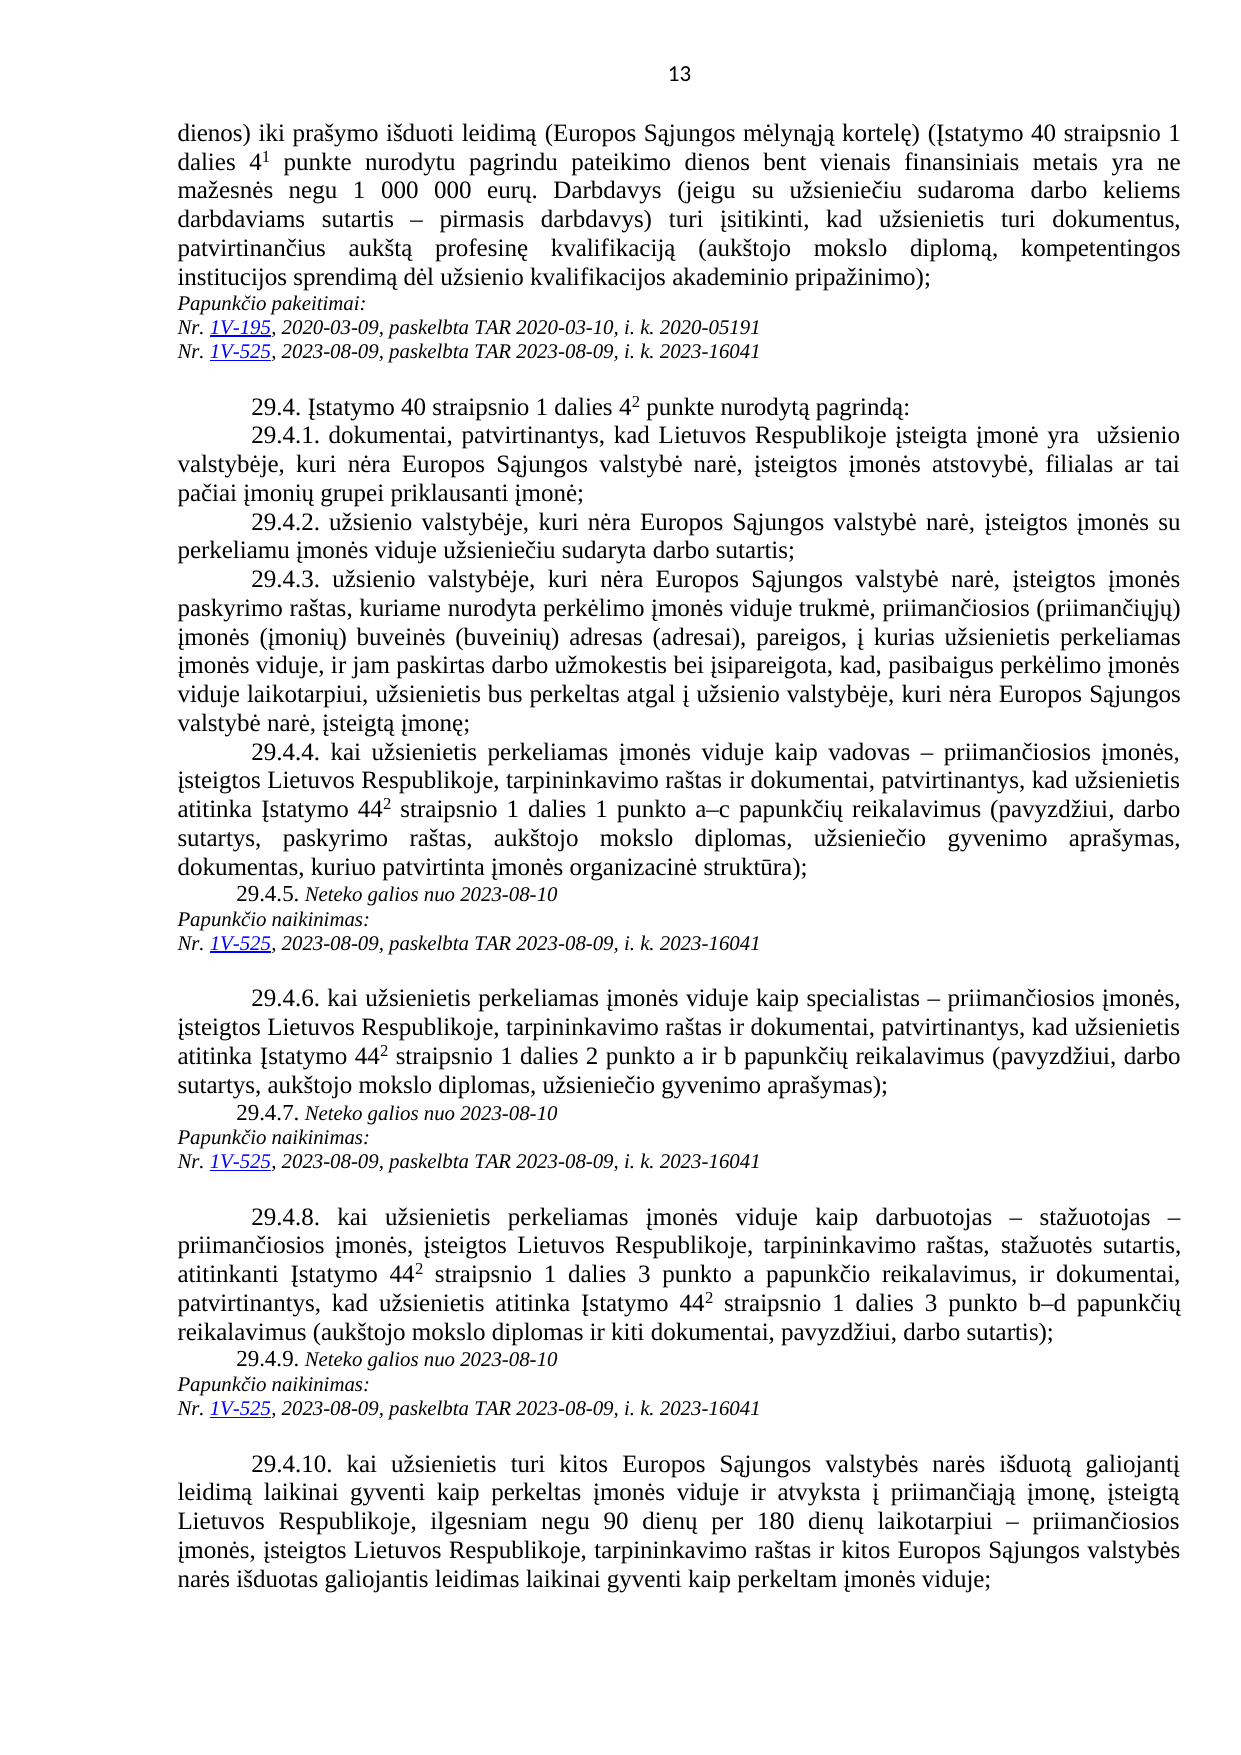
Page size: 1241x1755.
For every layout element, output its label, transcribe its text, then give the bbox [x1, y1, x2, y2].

text 29.4. Įstatymo 40 straipsnio 1 dalies 42 punkte nurodytą pagrindą: [177, 392, 1181, 420]
text 29.4.9. Neteko galios nuo 2023-08-10 [177, 1346, 1181, 1372]
text Nr. 1V-525, 2023-08-09, paskelbta TAR 2023-08-09, i. k. 2023-16041 [177, 339, 1181, 363]
text 29.4.1. dokumentai, patvirtinantys, kad Lietuvos Respublikoje įsteigta įmonė yra užsienio valstybėje, kuri nėra Europos Sąjungos valstybė narė, įsteigtos įmonės atstovybė, filialas ar tai pačiai įmonių grupei priklausanti įmonė; [177, 420, 1181, 507]
text Nr. 1V-525, 2023-08-09, paskelbta TAR 2023-08-09, i. k. 2023-16041 [177, 1396, 1181, 1420]
text 29.4.2. užsienio valstybėje, kuri nėra Europos Sąjungos valstybė narė, įsteigtos įmonės su perkeliamu įmonės viduje užsieniečiu sudaryta darbo sutartis; [177, 507, 1181, 564]
text 29.4.4. kai užsienietis perkeliamas įmonės viduje kaip vadovas – priimančiosios įmonės, įsteigtos Lietuvos Respublikoje, tarpininkavimo raštas ir dokumentai, patvirtinantys, kad užsienietis atitinka Įstatymo 442 straipsnio 1 dalies 1 punkto a–c papunkčių reikalavimus (pavyzdžiui, darbo sutartys, paskyrimo raštas, aukštojo mokslo diplomas, užsieniečio gyvenimo aprašymas, dokumentas, kuriuo patvirtinta įmonės organizacinė struktūra); [177, 737, 1181, 880]
text Papunkčio naikinimas: [177, 1125, 1181, 1149]
text Papunkčio naikinimas: [177, 907, 1181, 931]
text Nr. 1V-195, 2020-03-09, paskelbta TAR 2020-03-10, i. k. 2020-05191 [177, 315, 1181, 339]
text Nr. 1V-525, 2023-08-09, paskelbta TAR 2023-08-09, i. k. 2023-16041 [177, 1149, 1181, 1173]
text 29.4.8. kai užsienietis perkeliamas įmonės viduje kaip darbuotojas – stažuotojas – priimančiosios įmonės, įsteigtos Lietuvos Respublikoje, tarpininkavimo raštas, stažuotės sutartis, atitinkanti Įstatymo 442 straipsnio 1 dalies 3 punkto a papunkčio reikalavimus, ir dokumentai, patvirtinantys, kad užsienietis atitinka Įstatymo 442 straipsnio 1 dalies 3 punkto b–d papunkčių reikalavimus (aukštojo mokslo diplomas ir kiti dokumentai, pavyzdžiui, darbo sutartis); [177, 1202, 1181, 1346]
text 29.4.6. kai užsienietis perkeliamas įmonės viduje kaip specialistas – priimančiosios įmonės, įsteigtos Lietuvos Respublikoje, tarpininkavimo raštas ir dokumentai, patvirtinantys, kad užsienietis atitinka Įstatymo 442 straipsnio 1 dalies 2 punkto a ir b papunkčių reikalavimus (pavyzdžiui, darbo sutartys, aukštojo mokslo diplomas, užsieniečio gyvenimo aprašymas); [177, 983, 1181, 1098]
text Papunkčio naikinimas: [177, 1372, 1181, 1396]
text 29.4.7. Neteko galios nuo 2023-08-10 [177, 1098, 1181, 1125]
text 29.4.10. kai užsienietis turi kitos Europos Sąjungos valstybės narės išduotą galiojantį leidimą laikinai gyventi kaip perkeltas įmonės viduje ir atvyksta į priimančiąją įmonę, įsteigtą Lietuvos Respublikoje, ilgesniam negu 90 dienų per 180 dienų laikotarpiui – priimančiosios įmonės, įsteigtos Lietuvos Respublikoje, tarpininkavimo raštas ir kitos Europos Sąjungos valstybės narės išduotas galiojantis leidimas laikinai gyventi kaip perkeltam įmonės viduje; [177, 1449, 1181, 1592]
text dienos) iki prašymo išduoti leidimą (Europos Sąjungos mėlynąją kortelę) (Įstatymo 40 straipsnio 1 dalies 41 punkte nurodytu pagrindu pateikimo dienos bent vienais finansiniais metais yra ne mažesnės negu 1 000 000 eurų. Darbdavys (jeigu su užsieniečiu sudaroma darbo keliems darbdaviams sutartis – pirmasis darbdavys) turi įsitikinti, kad užsienietis turi dokumentus, patvirtinančius aukštą profesinę kvalifikaciją (aukštojo mokslo diplomą, kompetentingos institucijos sprendimą dėl užsienio kvalifikacijos akademinio pripažinimo); [177, 118, 1181, 291]
text Papunkčio pakeitimai: [177, 291, 1181, 315]
text 29.4.5. Neteko galios nuo 2023-08-10 [177, 880, 1181, 907]
text Nr. 1V-525, 2023-08-09, paskelbta TAR 2023-08-09, i. k. 2023-16041 [177, 931, 1181, 955]
text 29.4.3. užsienio valstybėje, kuri nėra Europos Sąjungos valstybė narė, įsteigtos įmonės paskyrimo raštas, kuriame nurodyta perkėlimo įmonės viduje trukmė, priimančiosios (priimančiųjų) įmonės (įmonių) buveinės (buveinių) adresas (adresai), pareigos, į kurias užsienietis perkeliamas įmonės viduje, ir jam paskirtas darbo užmokestis bei įsipareigota, kad, pasibaigus perkėlimo įmonės viduje laikotarpiui, užsienietis bus perkeltas atgal į užsienio valstybėje, kuri nėra Europos Sąjungos valstybė narė, įsteigtą įmonę; [177, 564, 1181, 737]
